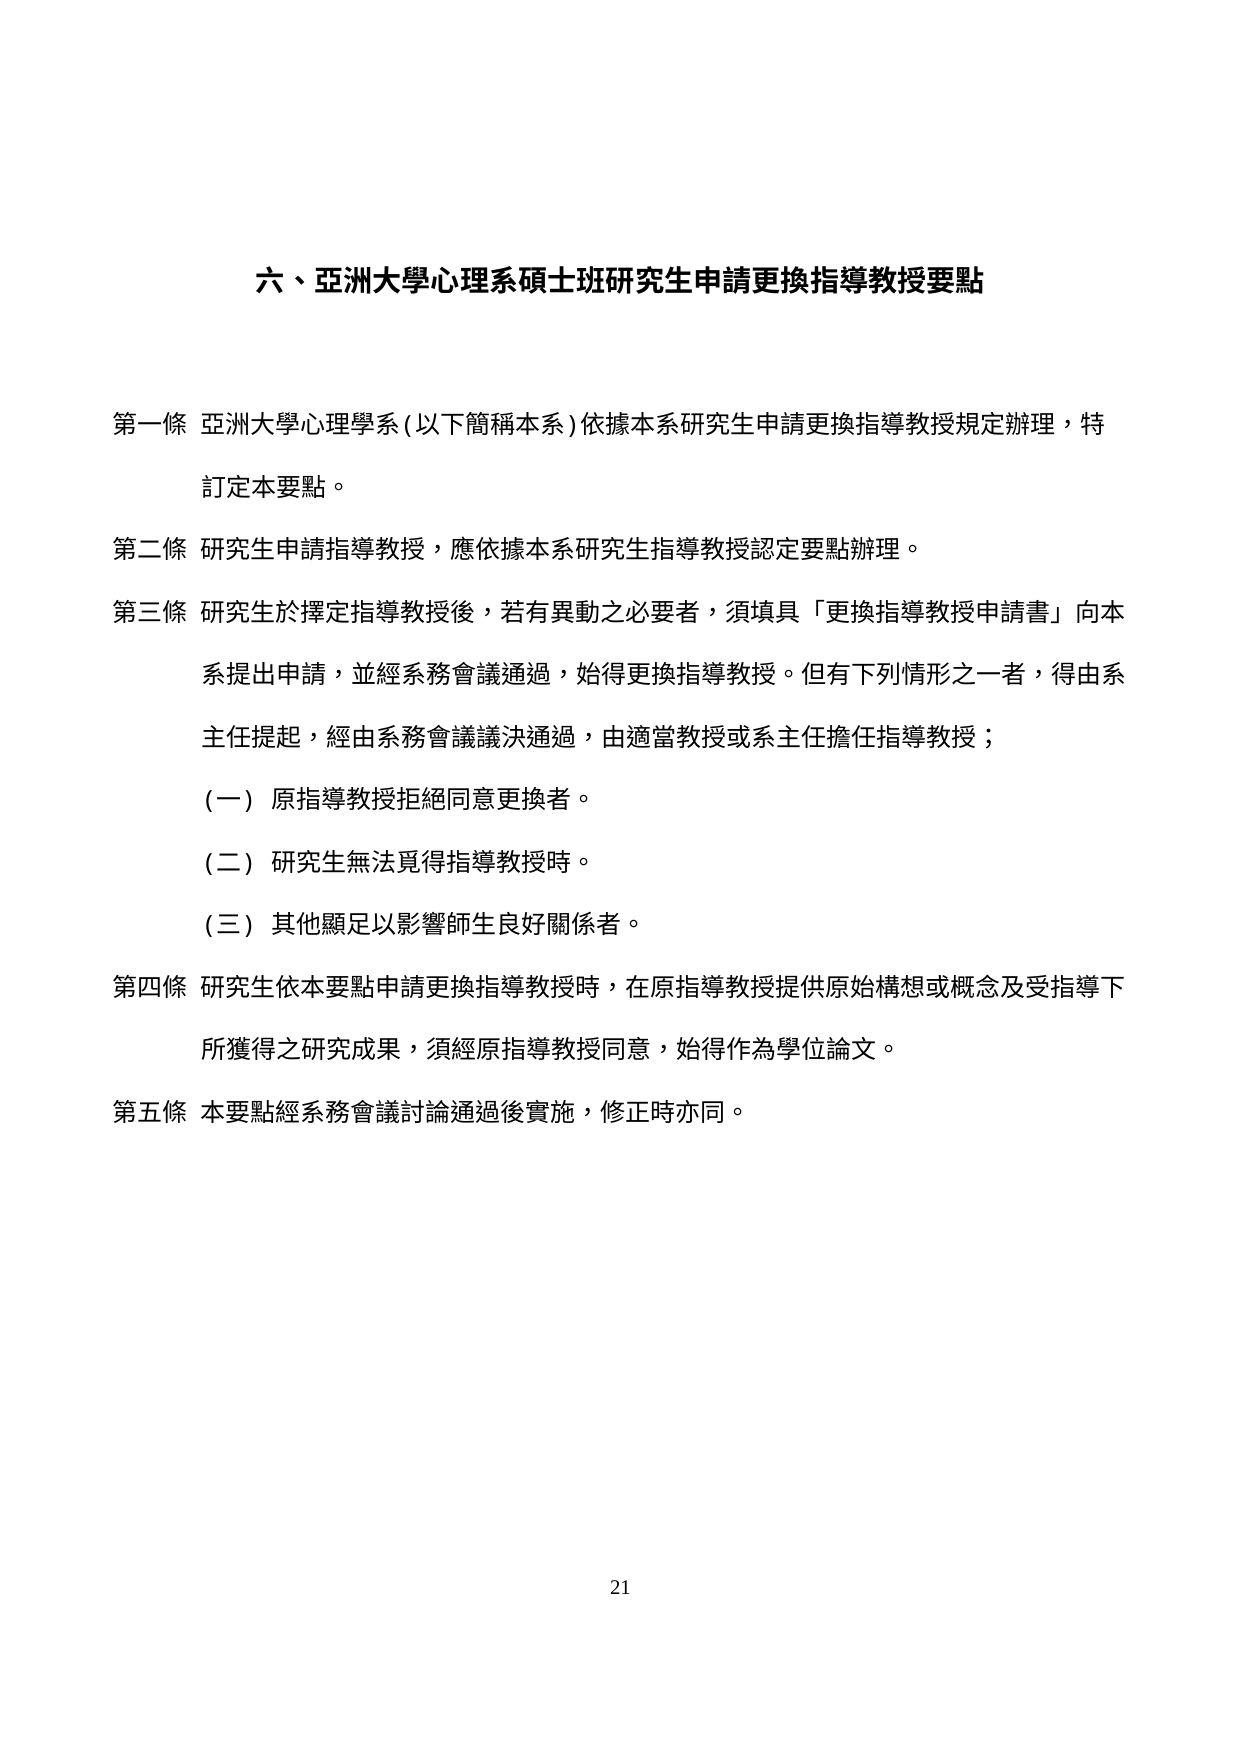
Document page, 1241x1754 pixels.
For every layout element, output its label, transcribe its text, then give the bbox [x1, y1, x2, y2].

text 第一條 亞洲大學心理學系(以下簡稱本系)依據本系研究生申請更換指導教授規定辦理，特訂定本要點。 [112, 381, 1128, 506]
text 第四條 研究生依本要點申請更換指導教授時，在原指導教授提供原始構想或概念及受指導下所獲得之研究成果，須經原指導教授同意，始得作為學位論文。 [112, 943, 1128, 1068]
text 第二條 研究生申請指導教授，應依據本系研究生指導教授認定要點辦理。 [112, 506, 1128, 568]
text 第三條 研究生於擇定指導教授後，若有異動之必要者，須填具「更換指導教授申請書」向本系提出申請，並經系務會議通過，始得更換指導教授。但有下列情形之一者，得由系主任提起，經由系務會議議決通過，由適當教授或系主任擔任指導教授； [112, 568, 1128, 756]
text (一) 原指導教授拒絕同意更換者。 [201, 756, 1128, 818]
text 六、亞洲大學心理系碩士班研究生申請更換指導教授要點 [112, 237, 1128, 300]
text 第五條 本要點經系務會議討論通過後實施，修正時亦同。 [112, 1068, 1128, 1131]
text (二) 研究生無法覓得指導教授時。 [201, 818, 1128, 881]
text (三) 其他顯足以影響師生良好關係者。 [201, 881, 1128, 943]
